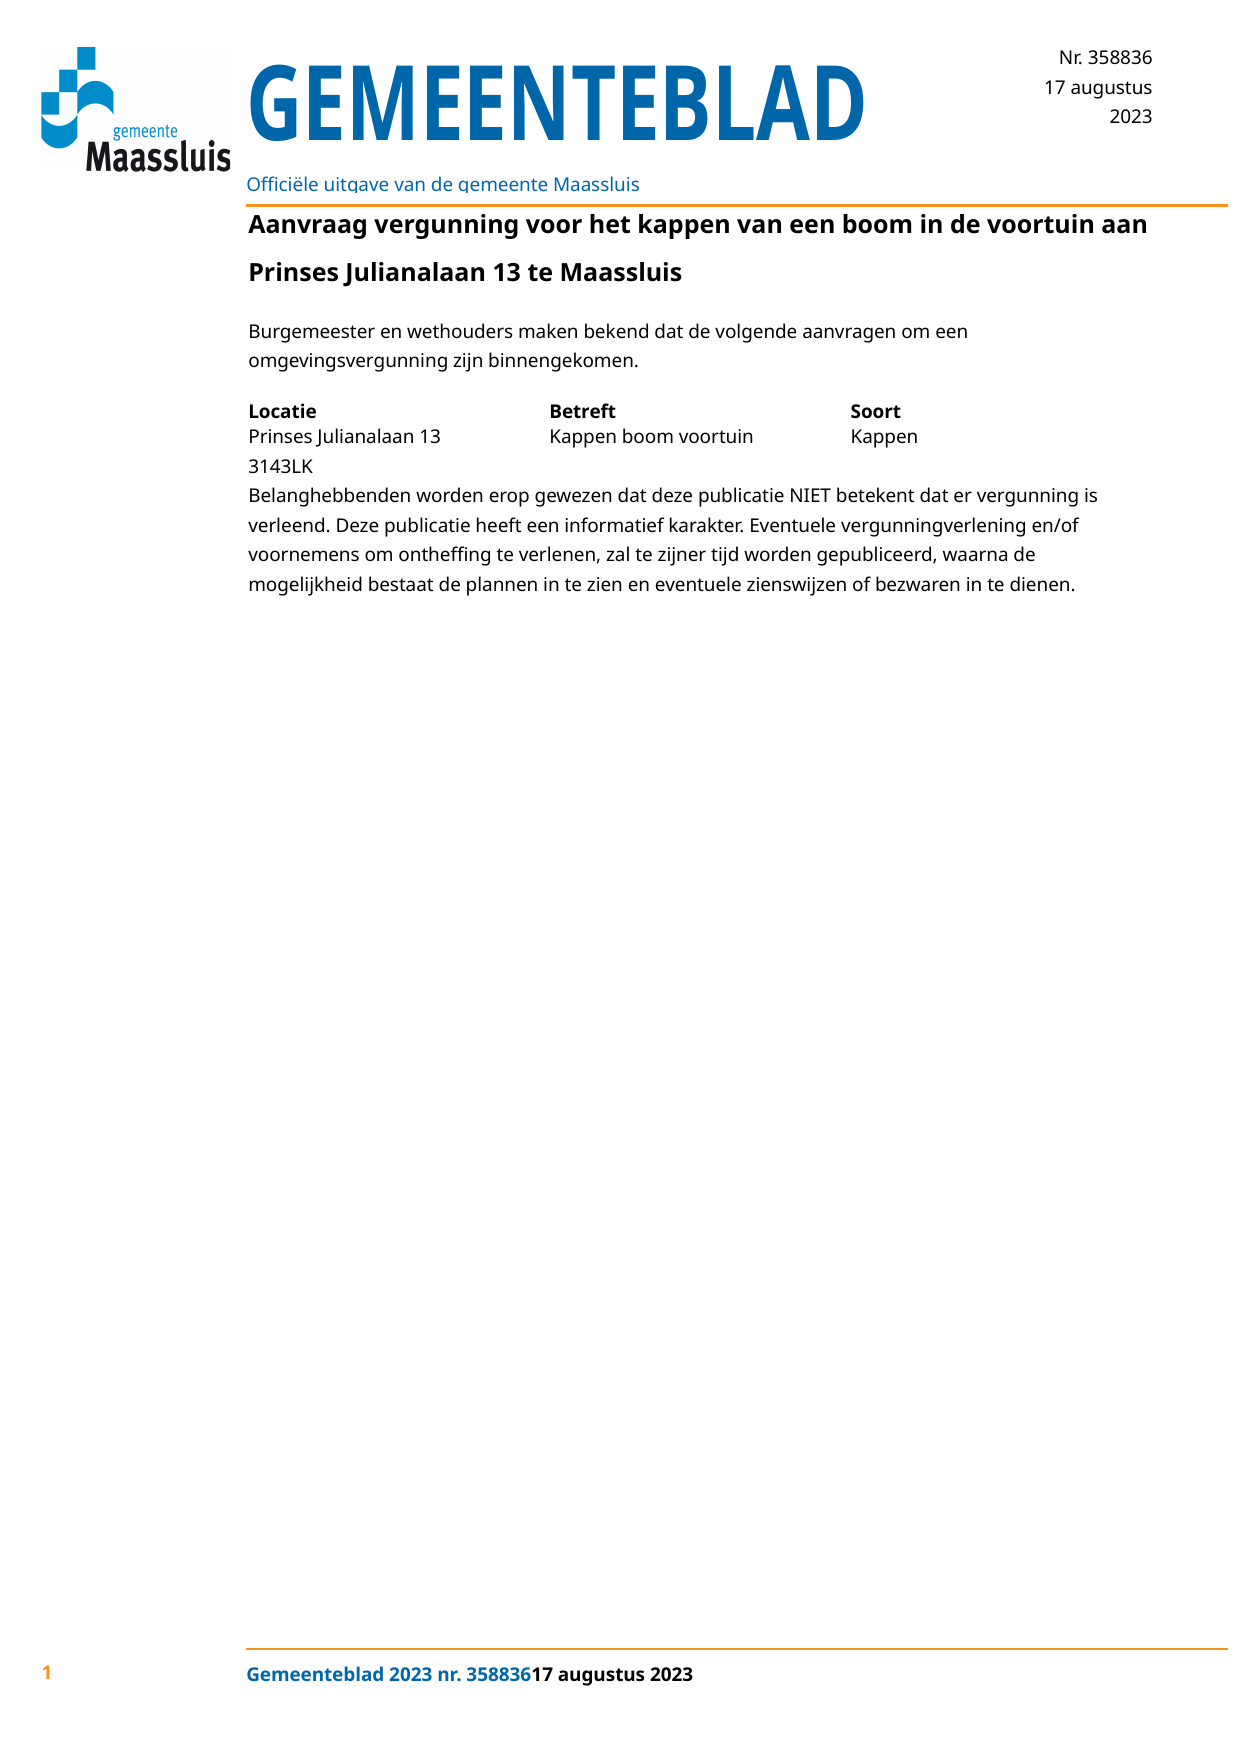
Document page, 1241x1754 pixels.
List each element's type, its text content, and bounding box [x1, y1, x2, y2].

text Burgemeester en wethouders maken bekend dat de volgende aanvragen om een omgevingsvergunning zijn binnengekomen. [248, 318, 1152, 373]
picture [41, 47, 231, 172]
picture [41, 47, 77, 92]
table_cell Kappen [850, 424, 1152, 479]
table_header Betreft [549, 398, 850, 424]
table_header Locatie [248, 398, 549, 424]
table_header Soort [850, 398, 1152, 424]
text Aanvraag vergunning voor het kappen van een boom in de voortuin aan Prinses Julianalaan 13 te Maassluis [248, 207, 1152, 288]
table_cell Kappen boom voortuin [549, 424, 850, 479]
table_cell Prinses Julianalaan 13 3143LK [248, 424, 549, 479]
text Belanghebbenden worden erop gewezen dat deze publicatie NIET betekent dat er vergunning is verleend. Deze publicatie heeft een informatief karakter. Eventuele vergunningverlening en/of voornemens om ontheffing te verlenen, zal te zijner tijd worden gepubliceerd, waarna de mogelijkheid bestaat de plannen in te zien en eventuele zienswijzen of bezwaren in te dienen. [248, 482, 1152, 597]
